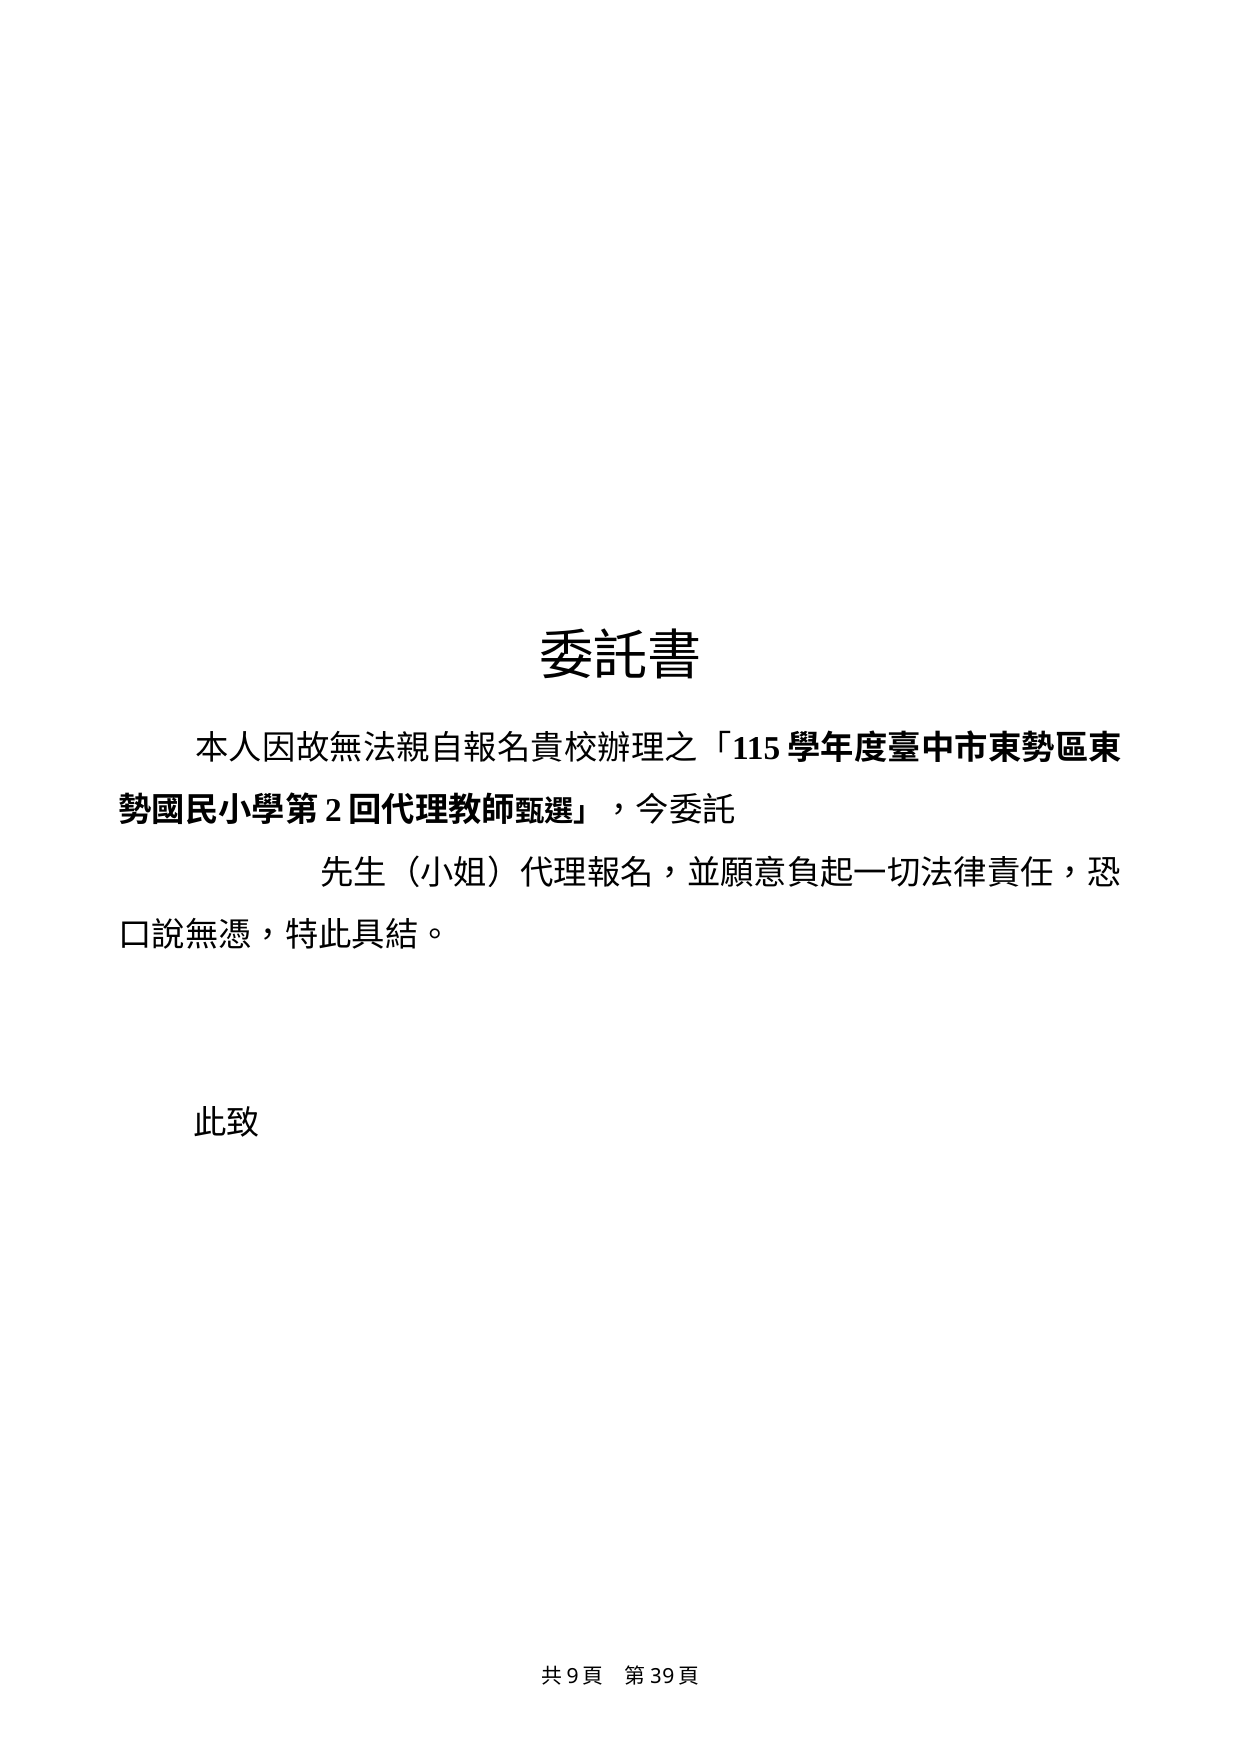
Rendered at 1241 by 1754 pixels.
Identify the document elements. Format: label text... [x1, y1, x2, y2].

text 本人因故無法親自報名貴校辦理之「115學年度臺中市東勢區東勢國民小學第2回代理教師甄選」，今委託 [118, 703, 1122, 828]
text 此致 [118, 1078, 1122, 1141]
text 先生（小姐）代理報名，並願意負起一切法律責任，恐口說無憑，特此具結。 [118, 828, 1122, 953]
text 委託書 [118, 578, 1122, 703]
